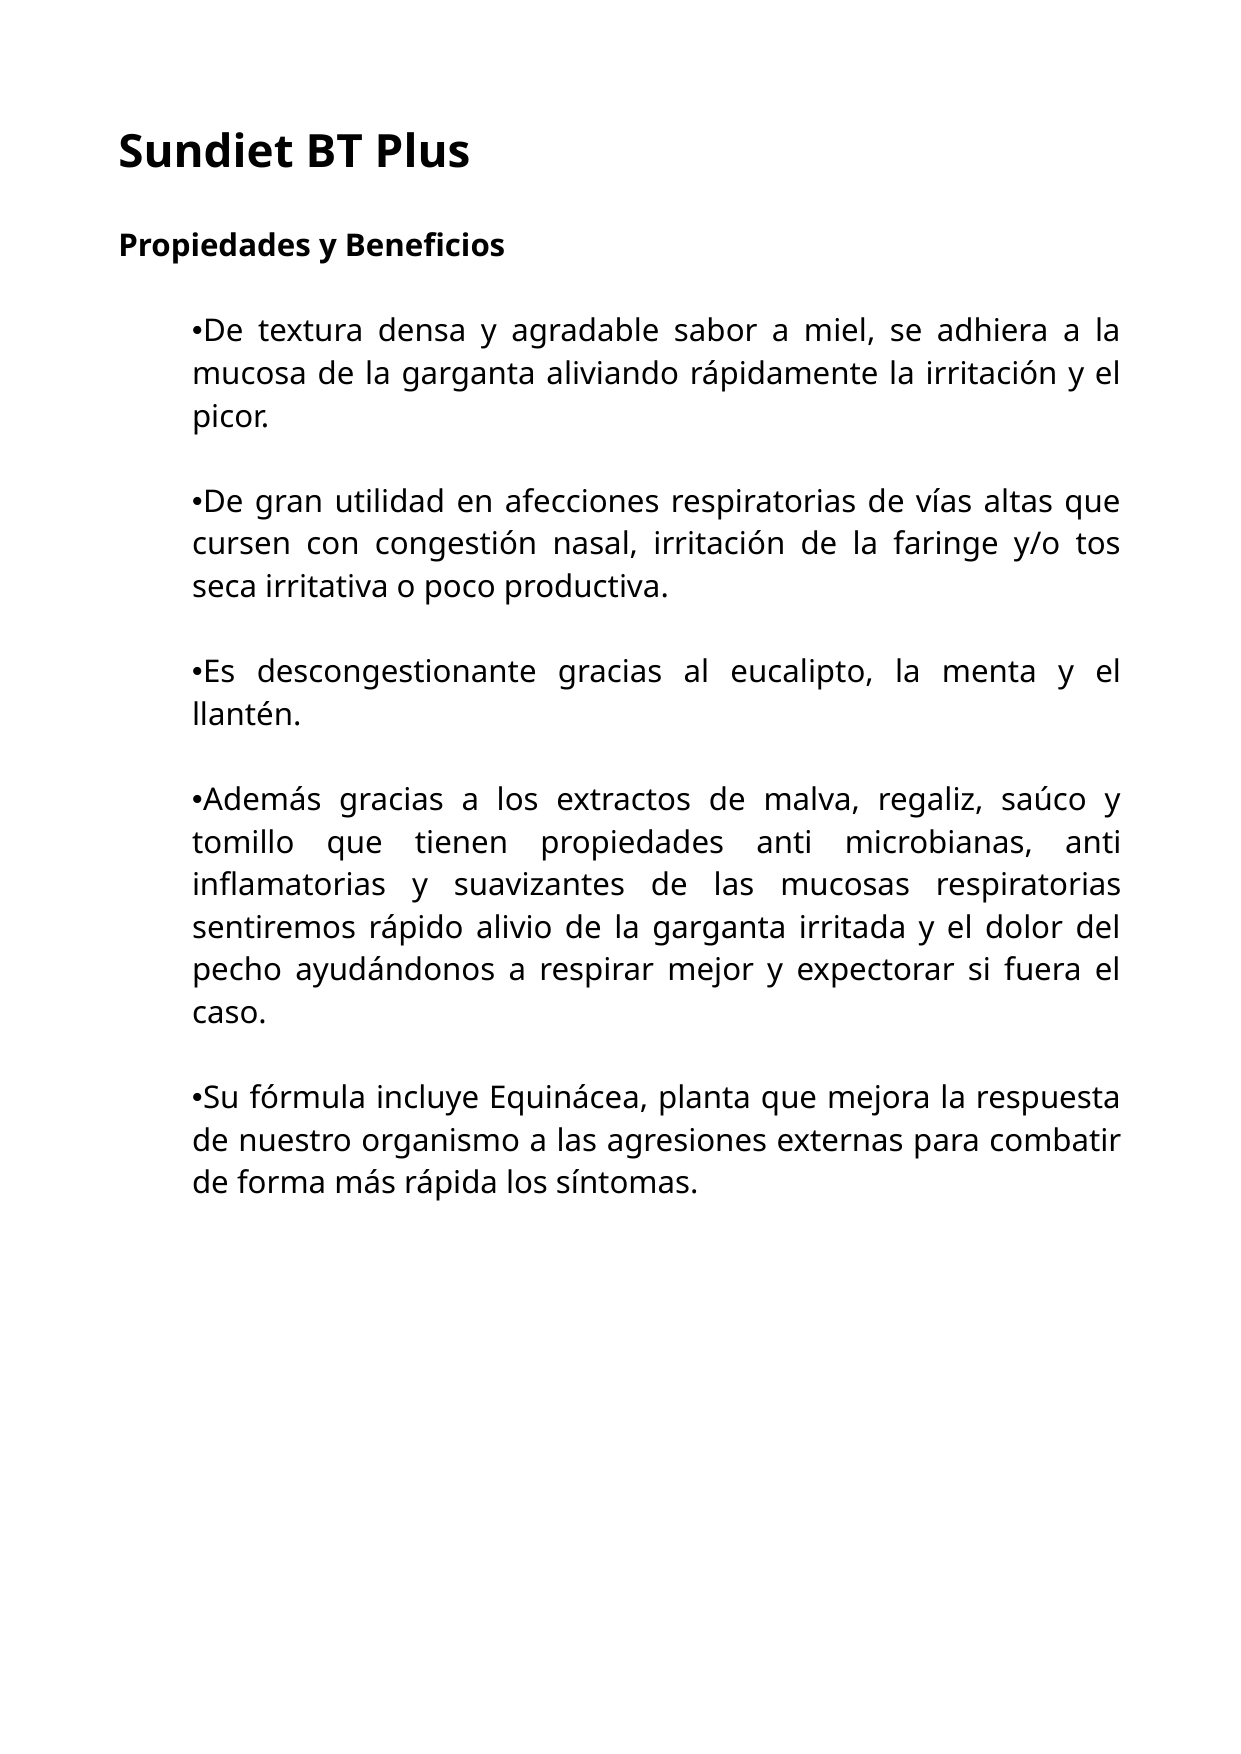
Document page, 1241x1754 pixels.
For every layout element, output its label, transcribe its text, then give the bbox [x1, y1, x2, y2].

text Propiedades y Beneficios [118, 223, 1122, 266]
text Sundiet BT Plus [118, 118, 1122, 181]
list De gran utilidad en afecciones respiratorias de vías altas que cursen con congestión nasal, irritación de la faringe y/o tos seca irritativa o poco productiva. [118, 479, 1122, 607]
list Su fórmula incluye Equinácea, planta que mejora la respuesta de nuestro organismo a las agresiones externas para combatir de forma más rápida los síntomas. [118, 1075, 1122, 1203]
list Además gracias a los extractos de malva, regaliz, saúco y tomillo que tienen propiedades anti microbianas, anti inflamatorias y suavizantes de las mucosas respiratorias sentiremos rápido alivio de la garganta irritada y el dolor del pecho ayudándonos a respirar mejor y expectorar si fuera el caso. [118, 777, 1122, 1033]
list Es descongestionante gracias al eucalipto, la menta y el llantén. [118, 649, 1122, 734]
list De textura densa y agradable sabor a miel, se adhiera a la mucosa de la garganta aliviando rápidamente la irritación y el picor. [118, 308, 1122, 436]
